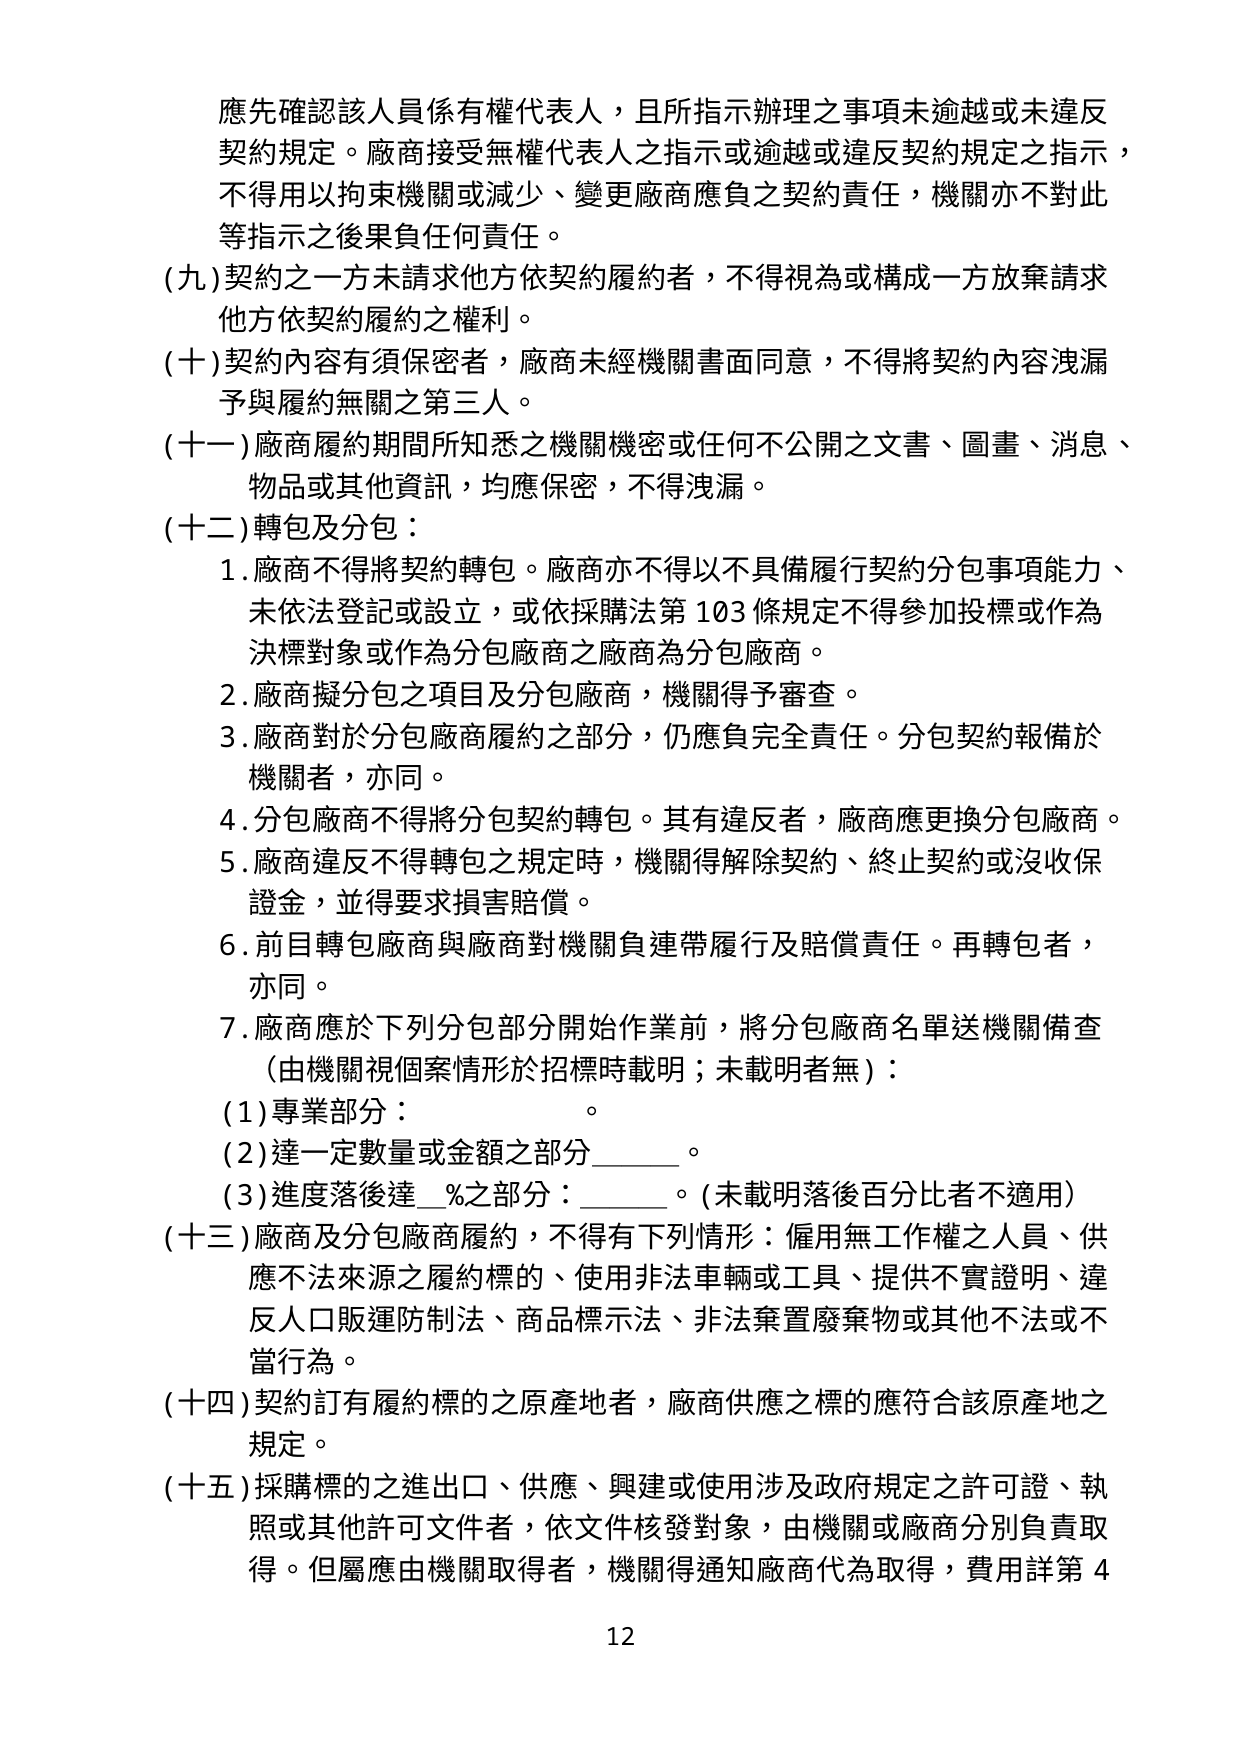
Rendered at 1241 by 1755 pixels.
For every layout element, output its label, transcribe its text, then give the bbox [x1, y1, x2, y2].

text (十一)廠商履約期間所知悉之機關機密或任何不公開之文書、圖畫、消息、物品或其他資訊，均應保密，不得洩漏。 [159, 422, 1110, 505]
text (八)廠商接受機關或機關委託之機構之人員指示辦理與履約有關之事項前，應先確認該人員係有權代表人，且所指示辦理之事項未逾越或未違反契約規定。廠商接受無權代表人之指示或逾越或違反契約規定之指示，不得用以拘束機關或減少、變更廠商應負之契約責任，機關亦不對此等指示之後果負任何責任。 [159, 89, 1110, 255]
text (3)進度落後達＿%之部分：＿＿＿。(未載明落後百分比者不適用） [218, 1172, 1104, 1214]
text (十五)採購標的之進出口、供應、興建或使用涉及政府規定之許可證、執照或其他許可文件者，依文件核發對象，由機關或廠商分別負責取得。但屬應由機關取得者，機關得通知廠商代為取得，費用詳第4 [159, 1464, 1110, 1589]
text (2)達一定數量或金額之部分＿＿＿。 [218, 1130, 1104, 1172]
text 3.廠商對於分包廠商履約之部分，仍應負完全責任。分包契約報備於機關者，亦同。 [218, 714, 1104, 797]
text 2.廠商擬分包之項目及分包廠商，機關得予審查。 [218, 672, 1104, 714]
text 6.前目轉包廠商與廠商對機關負連帶履行及賠償責任。再轉包者，亦同。 [218, 922, 1104, 1005]
text (十三)廠商及分包廠商履約，不得有下列情形：僱用無工作權之人員、供應不法來源之履約標的、使用非法車輛或工具、提供不實證明、違反人口販運防制法、商品標示法、非法棄置廢棄物或其他不法或不當行為。 [159, 1214, 1110, 1380]
text 4.分包廠商不得將分包契約轉包。其有違反者，廠商應更換分包廠商。 [218, 797, 1104, 839]
text (1)專業部分： 。 [218, 1089, 1104, 1130]
text 1.廠商不得將契約轉包。廠商亦不得以不具備履行契約分包事項能力、未依法登記或設立，或依採購法第103條規定不得參加投標或作為決標對象或作為分包廠商之廠商為分包廠商。 [218, 547, 1104, 672]
text 5.廠商違反不得轉包之規定時，機關得解除契約、終止契約或沒收保證金，並得要求損害賠償。 [218, 839, 1104, 922]
text (九)契約之一方未請求他方依契約履約者，不得視為或構成一方放棄請求他方依契約履約之權利。 [159, 255, 1110, 339]
text (十四)契約訂有履約標的之原產地者，廠商供應之標的應符合該原產地之規定。 [159, 1380, 1110, 1464]
text (十二)轉包及分包： [159, 505, 1110, 547]
text 7.廠商應於下列分包部分開始作業前，將分包廠商名單送機關備查（由機關視個案情形於招標時載明；未載明者無)： [218, 1005, 1104, 1089]
text (十)契約內容有須保密者，廠商未經機關書面同意，不得將契約內容洩漏予與履約無關之第三人。 [159, 339, 1110, 422]
